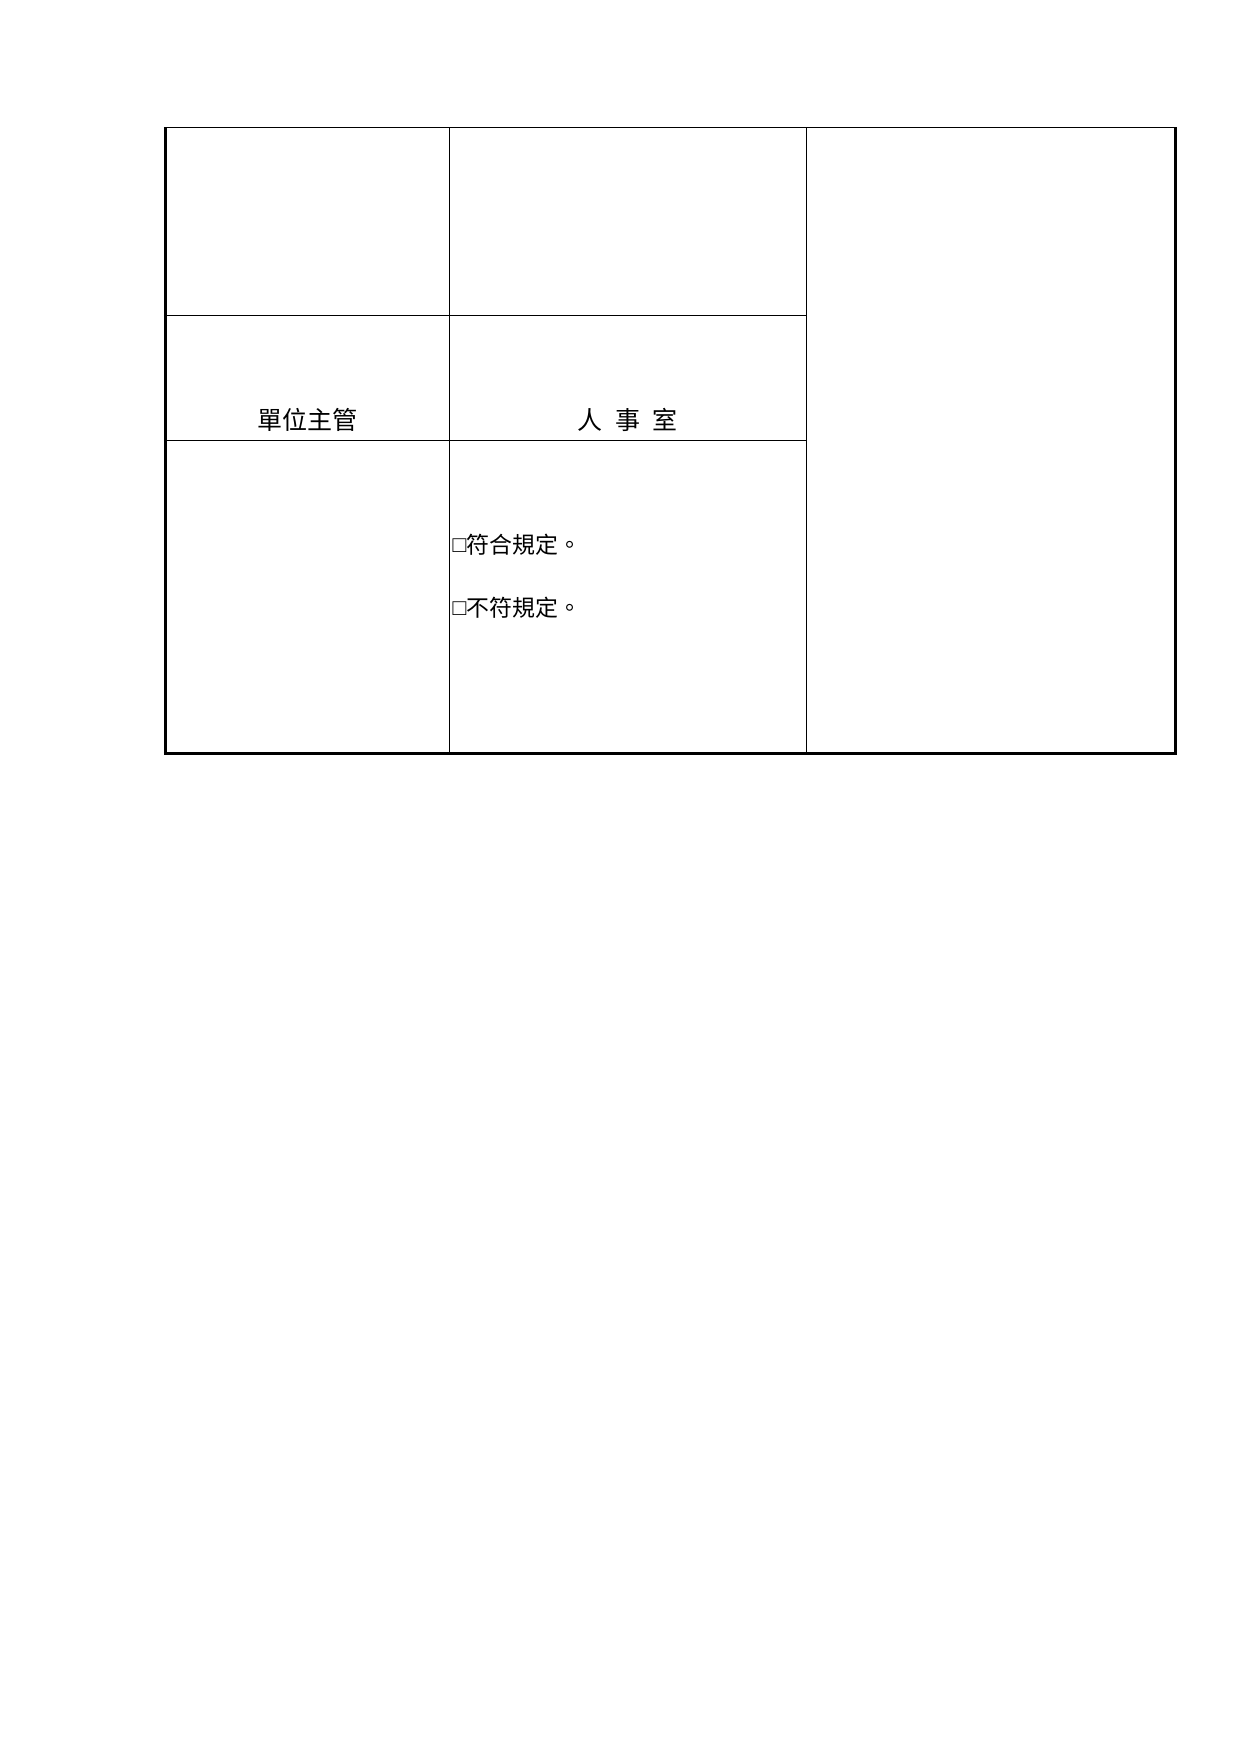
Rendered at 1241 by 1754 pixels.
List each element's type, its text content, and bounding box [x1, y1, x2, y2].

table_cell [807, 128, 1174, 752]
table_cell [167, 441, 449, 752]
table_cell 單位主管 [167, 316, 449, 439]
table_cell □符合規定。 □不符規定。 [450, 441, 806, 752]
table_cell [167, 128, 449, 314]
table_cell [450, 128, 806, 314]
table_cell 人 事 室 [450, 316, 806, 439]
